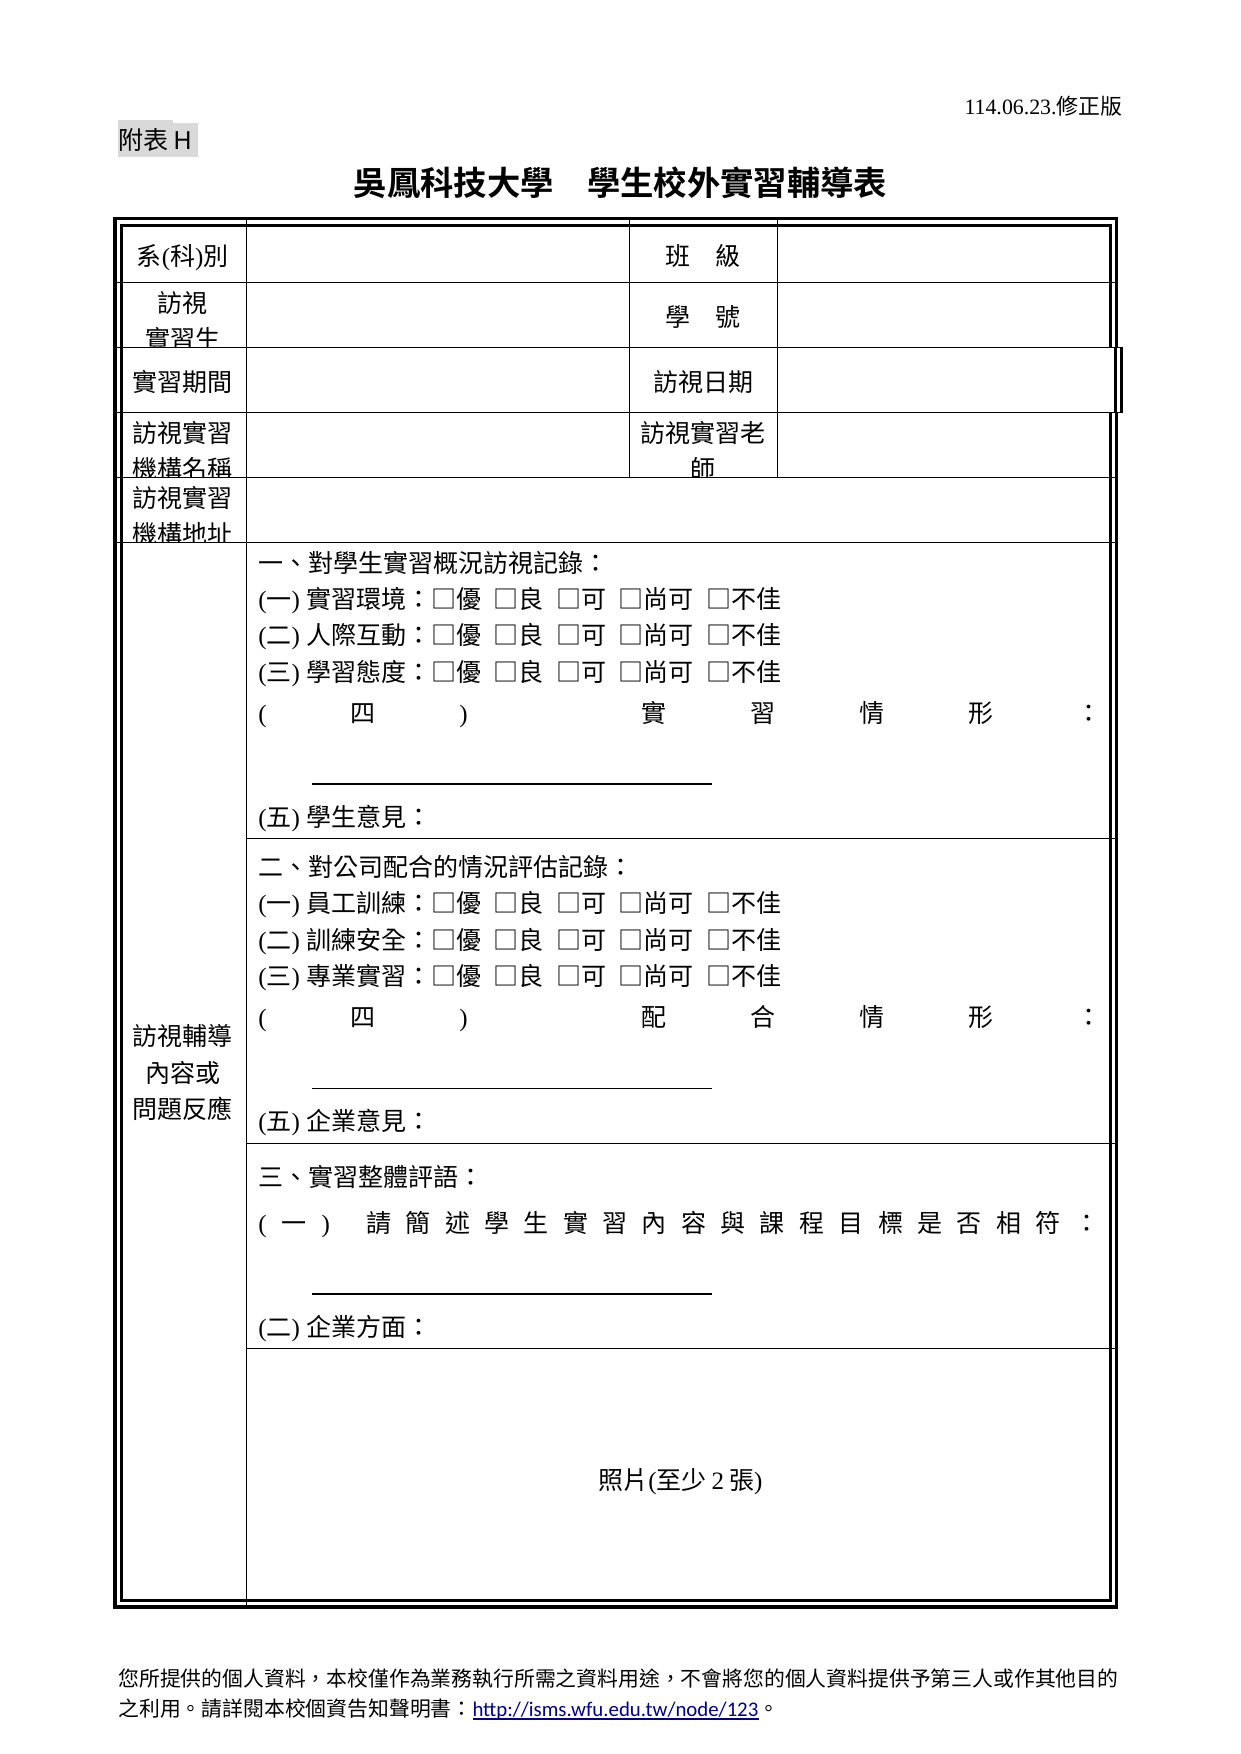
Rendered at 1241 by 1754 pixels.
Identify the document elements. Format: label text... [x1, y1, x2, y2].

table_header [630, 220, 777, 224]
table_header [778, 227, 1109, 282]
table_cell 訪視 實習生 姓名 [123, 283, 246, 347]
table_cell 訪視實習老師 [630, 413, 777, 477]
table_cell 訪視輔導內容或 問題反應 [123, 543, 246, 1599]
table_cell [778, 413, 1109, 477]
table_cell [247, 348, 629, 412]
table_header [247, 220, 629, 224]
table_cell 學 號 [630, 283, 777, 347]
text 吳鳳科技大學 學生校外實習輔導表 [118, 157, 1122, 205]
table_cell 訪視日期 [630, 348, 777, 412]
table_header 系(科)別 [118, 220, 246, 282]
table_cell 二、對公司配合的情況評估記錄： (一) 員工訓練：□優 □良 □可 □尚可 □不佳 (二) 訓練安全：□優 □良 □可 □尚可 □不佳 (三) 專業實習：□優 □良 □可 □尚可 □不佳 (四) 配合情形： (五) 企業意見： [247, 839, 1109, 1143]
table_header 班 級 [630, 227, 777, 282]
table_cell 訪視實習 機構名稱 [123, 413, 246, 477]
table_cell 訪視實習 機構地址 [123, 478, 246, 542]
table_cell [778, 348, 1114, 412]
table_cell 三、實習整體評語： (一) 請簡述學生實習內容與課程目標是否相符： (二) 企業方面： [247, 1144, 1109, 1348]
table_cell 照片(至少2張) [247, 1349, 1109, 1599]
table_cell 實習期間 [123, 348, 246, 412]
table_header [778, 220, 1113, 282]
table_cell 一、對學生實習概況訪視記錄： (一) 實習環境：□優 □良 □可 □尚可 □不佳 (二) 人際互動：□優 □良 □可 □尚可 □不佳 (三) 學習態度：□優 □良 □可 □尚可 □不佳 (四) 實習情形： (五) 學生意見： [247, 543, 1109, 838]
table_header [247, 227, 629, 282]
table_cell [247, 413, 629, 477]
table_cell [247, 283, 629, 347]
text 附表H [118, 120, 1122, 157]
table_cell [247, 478, 1109, 542]
table_cell [778, 283, 1109, 347]
